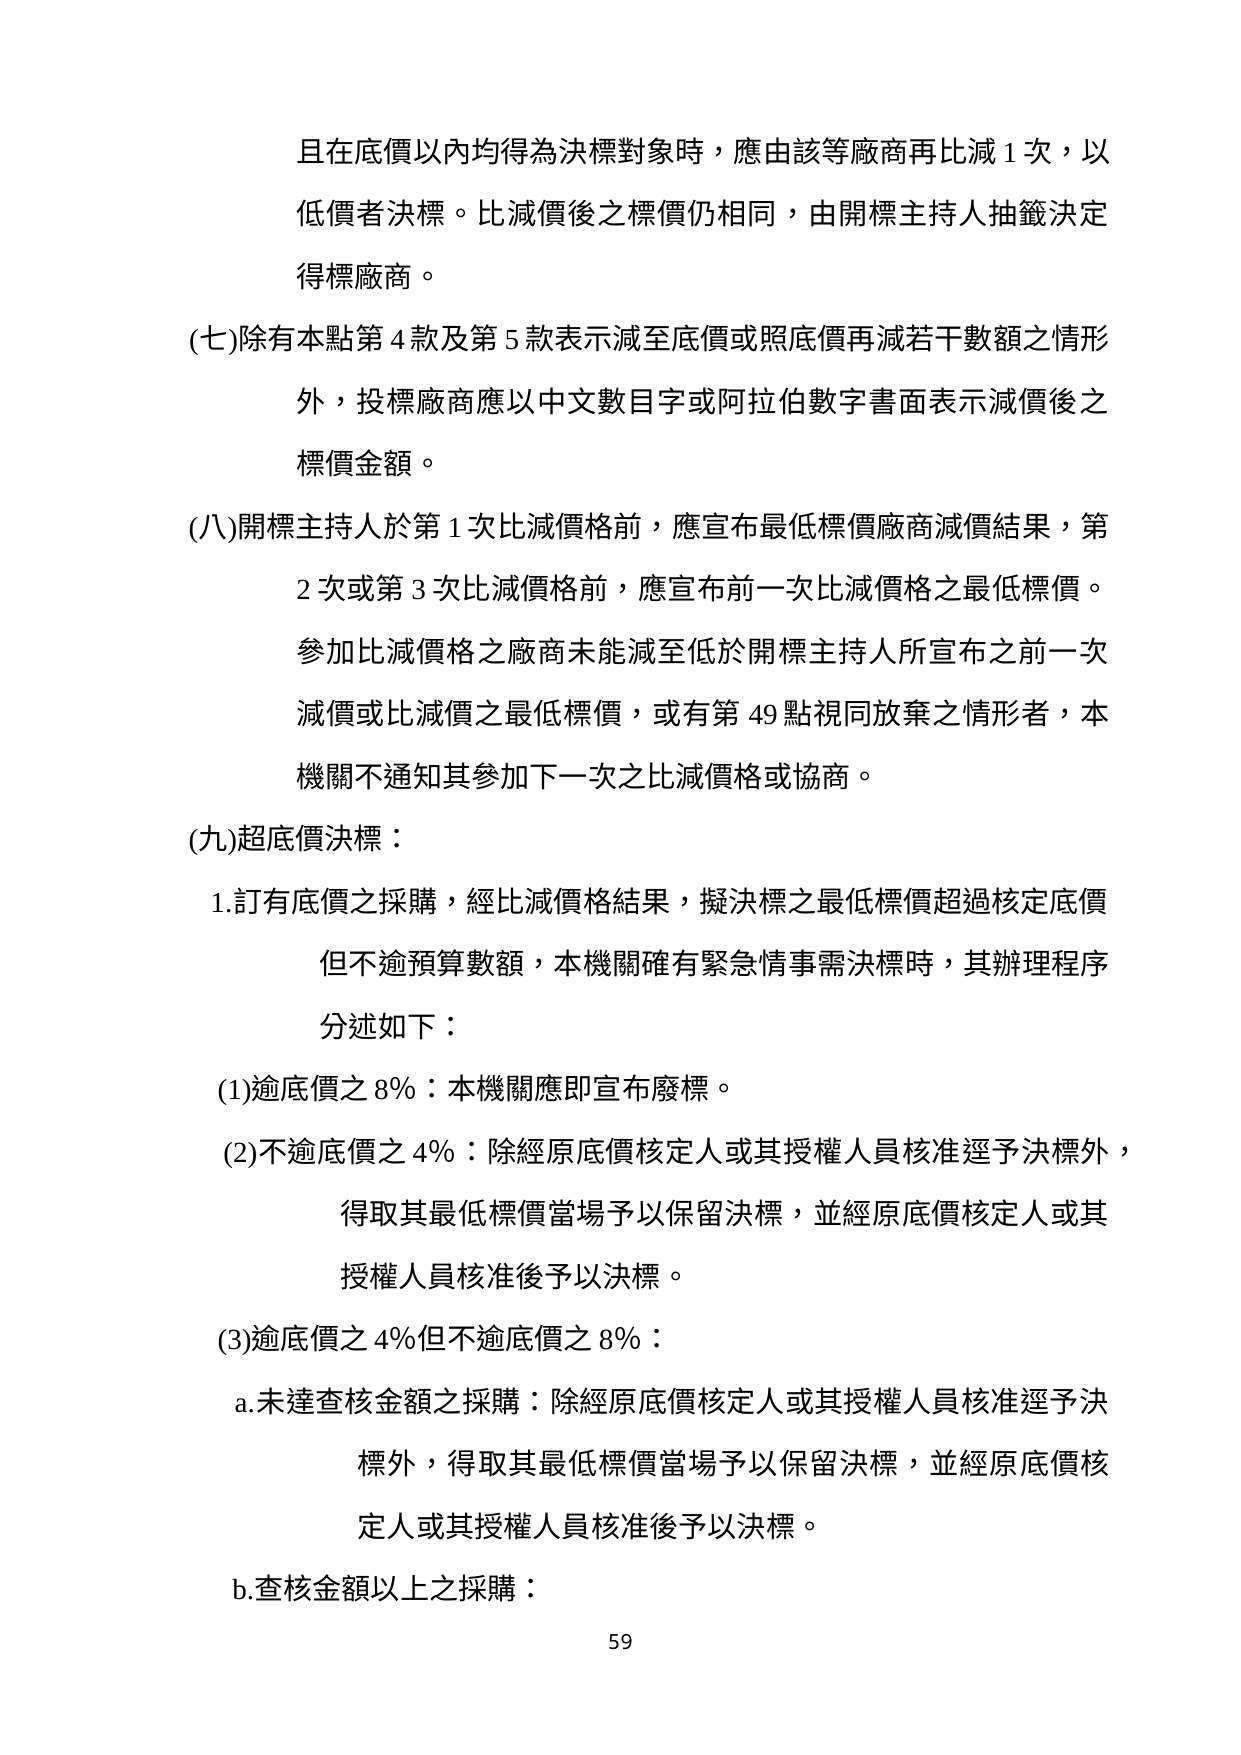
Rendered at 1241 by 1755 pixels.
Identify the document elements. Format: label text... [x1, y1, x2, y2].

text 1.訂有底價之採購，經比減價格結果，擬決標之最低標價超過核定底價但不逾預算數額，本機關確有緊急情事需決標時，其辦理程序分述如下： [130, 858, 1110, 1045]
text (1)逾底價之8％：本機關應即宣布廢標。 [130, 1045, 1110, 1108]
text a.未達查核金額之採購：除經原底價核定人或其授權人員核准逕予決標外，得取其最低標價當場予以保留決標，並經原底價核定人或其授權人員核准後予以決標。 [130, 1358, 1110, 1545]
text (七)除有本點第4款及第5款表示減至底價或照底價再減若干數額之情形外，投標廠商應以中文數目字或阿拉伯數字書面表示減價後之標價金額。 [130, 295, 1110, 483]
text b.查核金額以上之採購： [130, 1545, 1110, 1608]
text (九)超底價決標： [130, 795, 1110, 858]
text 且在底價以內均得為決標對象時，應由該等廠商再比減1次，以低價者決標。比減價後之標價仍相同，由開標主持人抽籤決定得標廠商。 [130, 108, 1110, 295]
text (2)不逾底價之4％：除經原底價核定人或其授權人員核准逕予決標外，得取其最低標價當場予以保留決標，並經原底價核定人或其授權人員核准後予以決標。 [130, 1108, 1110, 1295]
text (八)開標主持人於第1次比減價格前，應宣布最低標價廠商減價結果，第2次或第3次比減價格前，應宣布前一次比減價格之最低標價。參加比減價格之廠商未能減至低於開標主持人所宣布之前一次減價或比減價之最低標價，或有第49點視同放棄之情形者，本機關不通知其參加下一次之比減價格或協商。 [130, 483, 1110, 795]
text (3)逾底價之4％但不逾底價之8％： [130, 1295, 1110, 1358]
